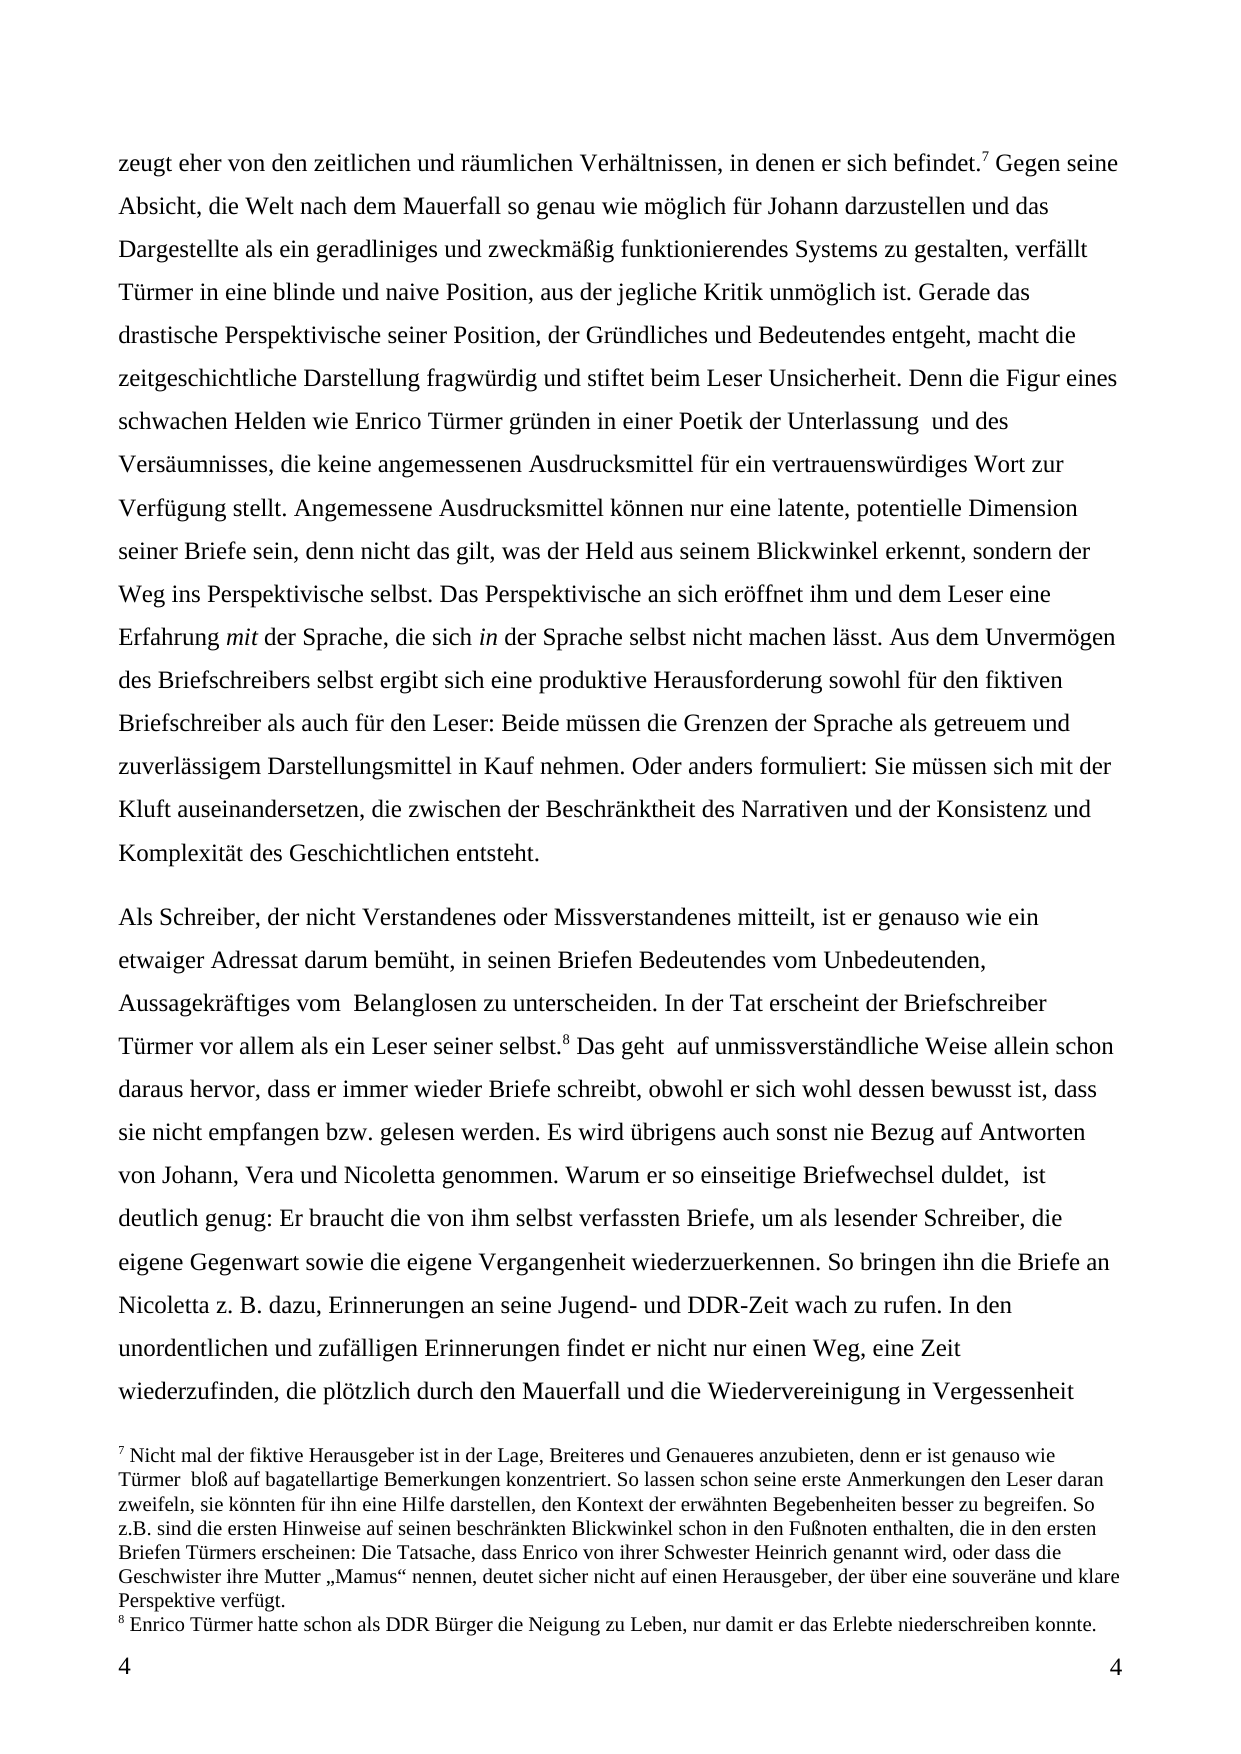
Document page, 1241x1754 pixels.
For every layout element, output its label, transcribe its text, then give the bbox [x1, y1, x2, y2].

text Nicht mal der fiktive Herausgeber ist in der Lage, Breiteres und Genaueres anzubieten, denn er ist genauso wie Türmer bloß auf bagatellartige Bemerkungen konzentriert. So lassen schon seine erste Anmerkungen den Leser daran zweifeln, sie könnten für ihn eine Hilfe darstellen, den Kontext der erwähnten Begebenheiten besser zu begreifen. So z.B. sind die ersten Hinweise auf seinen beschränkten Blickwinkel schon in den Fußnoten enthalten, die in den ersten Briefen Türmers erscheinen: Die Tatsache, dass Enrico von ihrer Schwester Heinrich genannt wird, oder dass die Geschwister ihre Mutter „Mamus“ nennen, deutet sicher nicht auf einen Herausgeber, der über eine souveräne und klare Perspektive verfügt. [118, 1443, 1122, 1612]
text Enrico Türmer hatte schon als DDR Bürger die Neigung zu Leben, nur damit er das Erlebte niederschreiben konnte. [118, 1612, 1122, 1636]
text zeugt eher von den zeitlichen und räumlichen Verhältnissen, in denen er sich befindet. Gegen seine Absicht, die Welt nach dem Mauerfall so genau wie möglich für Johann darzustellen und das Dargestellte als ein geradliniges und zweckmäßig funktionierendes Systems zu gestalten, verfällt Türmer in eine blinde und naive Position, aus der jegliche Kritik unmöglich ist. Gerade das drastische Perspektivische seiner Position, der Gründliches und Bedeutendes entgeht, macht die zeitgeschichtliche Darstellung fragwürdig und stiftet beim Leser Unsicherheit. Denn die Figur eines schwachen Helden wie Enrico Türmer gründen in einer Poetik der Unterlassung und des Versäumnisses, die keine angemessenen Ausdrucksmittel für ein vertrauenswürdiges Wort zur Verfügung stellt. Angemessene Ausdrucksmittel können nur eine latente, potentielle Dimension seiner Briefe sein, denn nicht das gilt, was der Held aus seinem Blickwinkel erkennt, sondern der Weg ins Perspektivische selbst. Das Perspektivische an sich eröffnet ihm und dem Leser eine Erfahrung mit der Sprache, die sich in der Sprache selbst nicht machen lässt. Aus dem Unvermögen des Briefschreibers selbst ergibt sich eine produktive Herausforderung sowohl für den fiktiven Briefschreiber als auch für den Leser: Beide müssen die Grenzen der Sprache als getreuem und zuverlässigem Darstellungsmittel in Kauf nehmen. Oder anders formuliert: Sie müssen sich mit der Kluft auseinandersetzen, die zwischen der Beschränktheit des Narrativen und der Konsistenz und Komplexität des Geschichtlichen entsteht. [118, 148, 1122, 866]
text Als Schreiber, der nicht Verstandenes oder Missverstandenes mitteilt, ist er genauso wie ein etwaiger Adressat darum bemüht, in seinen Briefen Bedeutendes vom Unbedeutenden, Aussagekräftiges vom Belanglosen zu unterscheiden. In der Tat erscheint der Briefschreiber Türmer vor allem als ein Leser seiner selbst. Das geht auf unmissverständliche Weise allein schon daraus hervor, dass er immer wieder Briefe schreibt, obwohl er sich wohl dessen bewusst ist, dass sie nicht empfangen bzw. gelesen werden. Es wird übrigens auch sonst nie Bezug auf Antworten von Johann, Vera und Nicoletta genommen. Warum er so einseitige Briefwechsel duldet, ist deutlich genug: Er braucht die von ihm selbst verfassten Briefe, um als lesender Schreiber, die eigene Gegenwart sowie die eigene Vergangenheit wiederzuerkennen. So bringen ihn die Briefe an Nicoletta z. B. dazu, Erinnerungen an seine Jugend- und DDR-Zeit wach zu rufen. In den unordentlichen und zufälligen Erinnerungen findet er nicht nur einen Weg, eine Zeit wiederzufinden, die plötzlich durch den Mauerfall und die Wiedervereinigung in Vergessenheit [118, 902, 1122, 1405]
